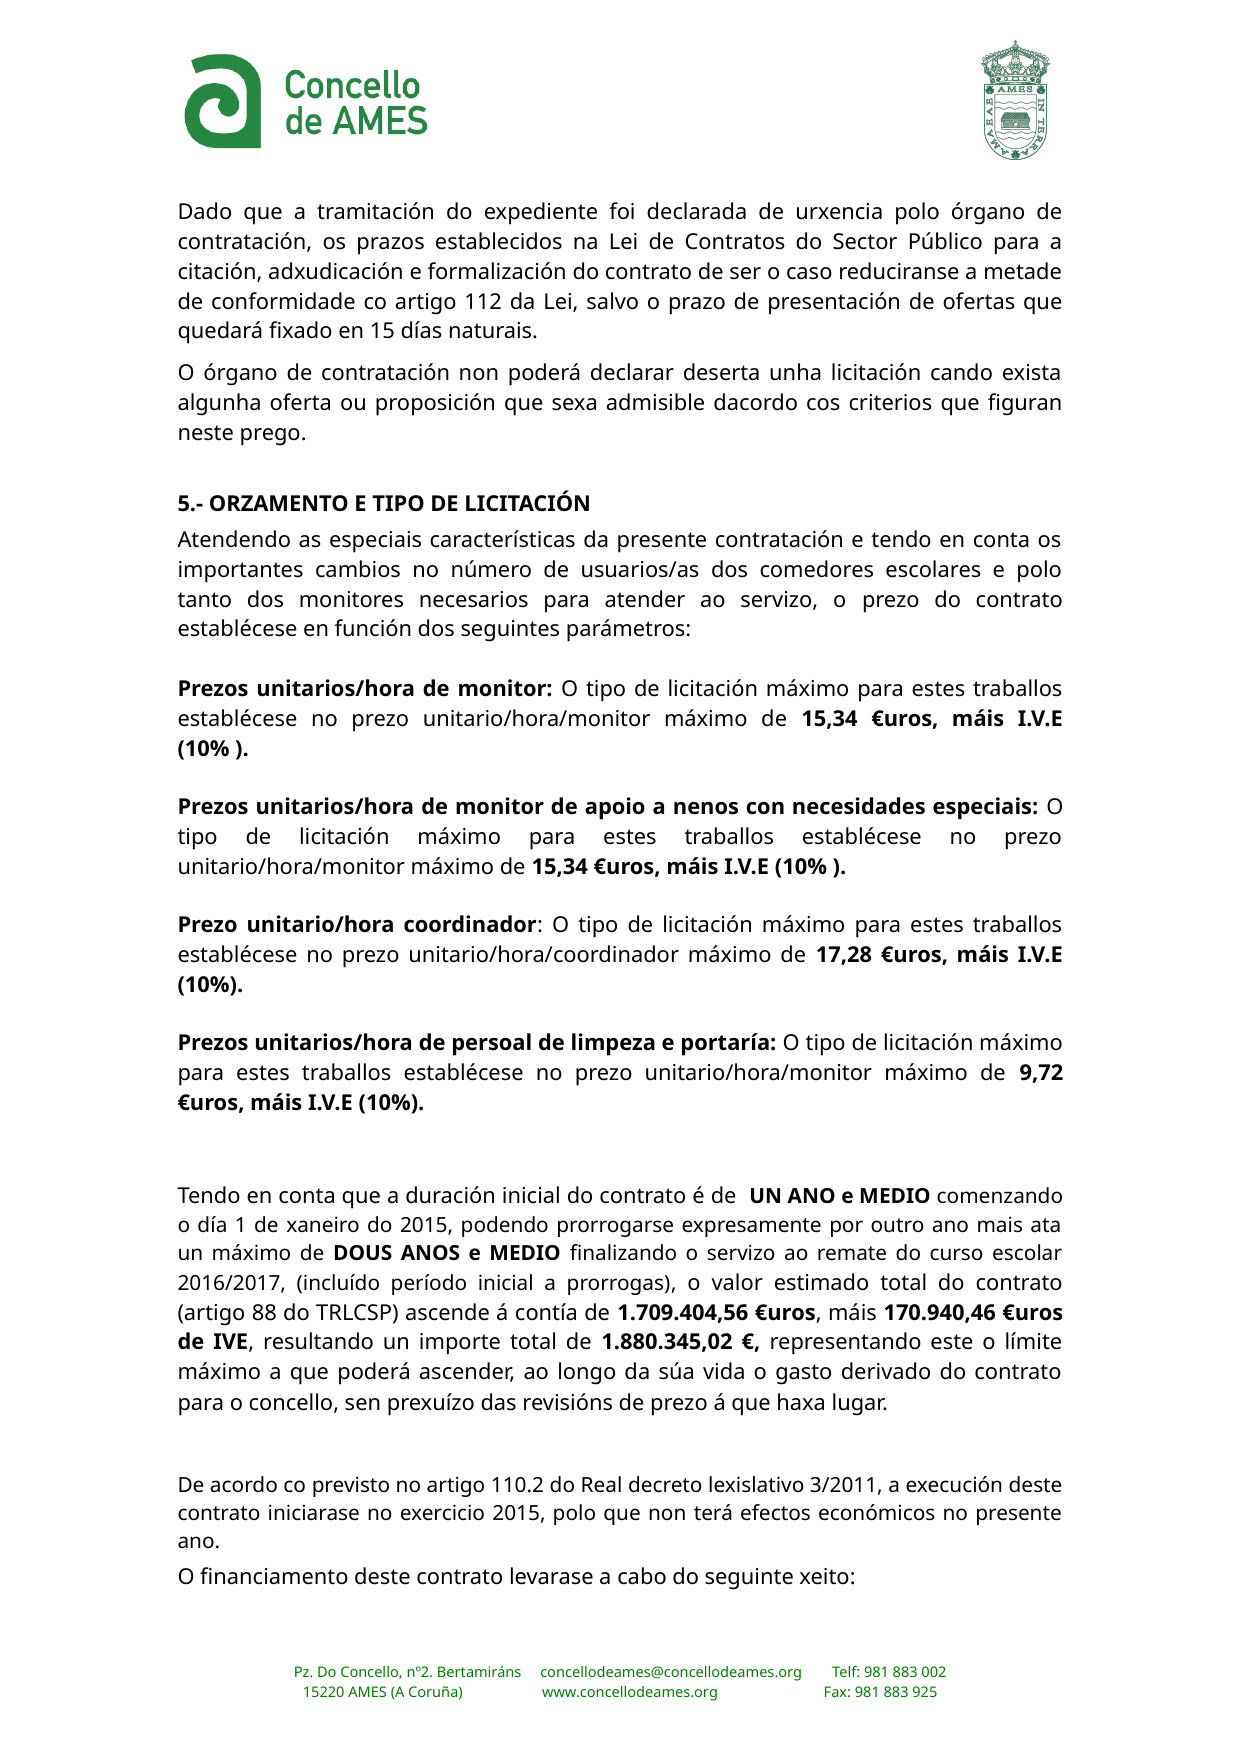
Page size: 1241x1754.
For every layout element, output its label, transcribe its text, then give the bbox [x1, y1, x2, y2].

text Prezos unitarios/hora de persoal de limpeza e portaría: O tipo de licitación máximo para estes traballos establécese no prezo unitario/hora/monitor máximo de 9,72 €uros, máis I.V.E (10%). [177, 1027, 1063, 1117]
picture [969, 34, 1062, 166]
text Atendendo as especiais características da presente contratación e tendo en conta os importantes cambios no número de usuarios/as dos comedores escolares e polo tanto dos monitores necesarios para atender ao servizo, o prezo do contrato establécese en función dos seguintes parámetros: [177, 524, 1063, 643]
text Prezos unitarios/hora de monitor: O tipo de licitación máximo para estes traballos establécese no prezo unitario/hora/monitor máximo de 15,34 €uros, máis I.V.E (10% ). [177, 673, 1063, 762]
picture [172, 38, 449, 165]
text O financiamento deste contrato levarase a cabo do seguinte xeito: [177, 1561, 1063, 1591]
text 5.- ORZAMENTO E TIPO DE LICITACIÓN [177, 488, 1063, 518]
text Prezo unitario/hora coordinador: O tipo de licitación máximo para estes traballos establécese no prezo unitario/hora/coordinador máximo de 17,28 €uros, máis I.V.E (10%). [177, 909, 1063, 998]
text De acordo co previsto no artigo 110.2 do Real decreto lexislativo 3/2011, a execución deste contrato iniciarase no exercicio 2015, polo que non terá efectos económicos no presente ano. [177, 1470, 1063, 1555]
text Tendo en conta que a duración inicial do contrato é de UN ANO e MEDIO comenzando o día 1 de xaneiro do 2015, podendo prorrogarse expresamente por outro ano mais ata un máximo de DOUS ANOS e MEDIO finalizando o servizo ao remate do curso escolar 2016/2017, (incluído período inicial a prorrogas), o valor estimado total do contrato (artigo 88 do TRLCSP) ascende á contía de 1.709.404,56 €uros, máis 170.940,46 €uros de IVE, resultando un importe total de 1.880.345,02 €, representando este o límite máximo a que poderá ascender, ao longo da súa vida o gasto derivado do contrato para o concello, sen prexuízo das revisións de prezo á que haxa lugar. [177, 1180, 1063, 1417]
text Dado que a tramitación do expediente foi declarada de urxencia polo órgano de contratación, os prazos establecidos na Lei de Contratos do Sector Público para a citación, adxudicación e formalización do contrato de ser o caso reduciranse a metade de conformidade co artigo 112 da Lei, salvo o prazo de presentación de ofertas que quedará fixado en 15 días naturais. [177, 196, 1063, 345]
text Prezos unitarios/hora de monitor de apoio a nenos con necesidades especiais: O tipo de licitación máximo para estes traballos establécese no prezo unitario/hora/monitor máximo de 15,34 €uros, máis I.V.E (10% ). [177, 791, 1063, 880]
text O órgano de contratación non poderá declarar deserta unha licitación cando exista algunha oferta ou proposición que sexa admisible dacordo cos criterios que figuran neste prego. [177, 357, 1063, 447]
